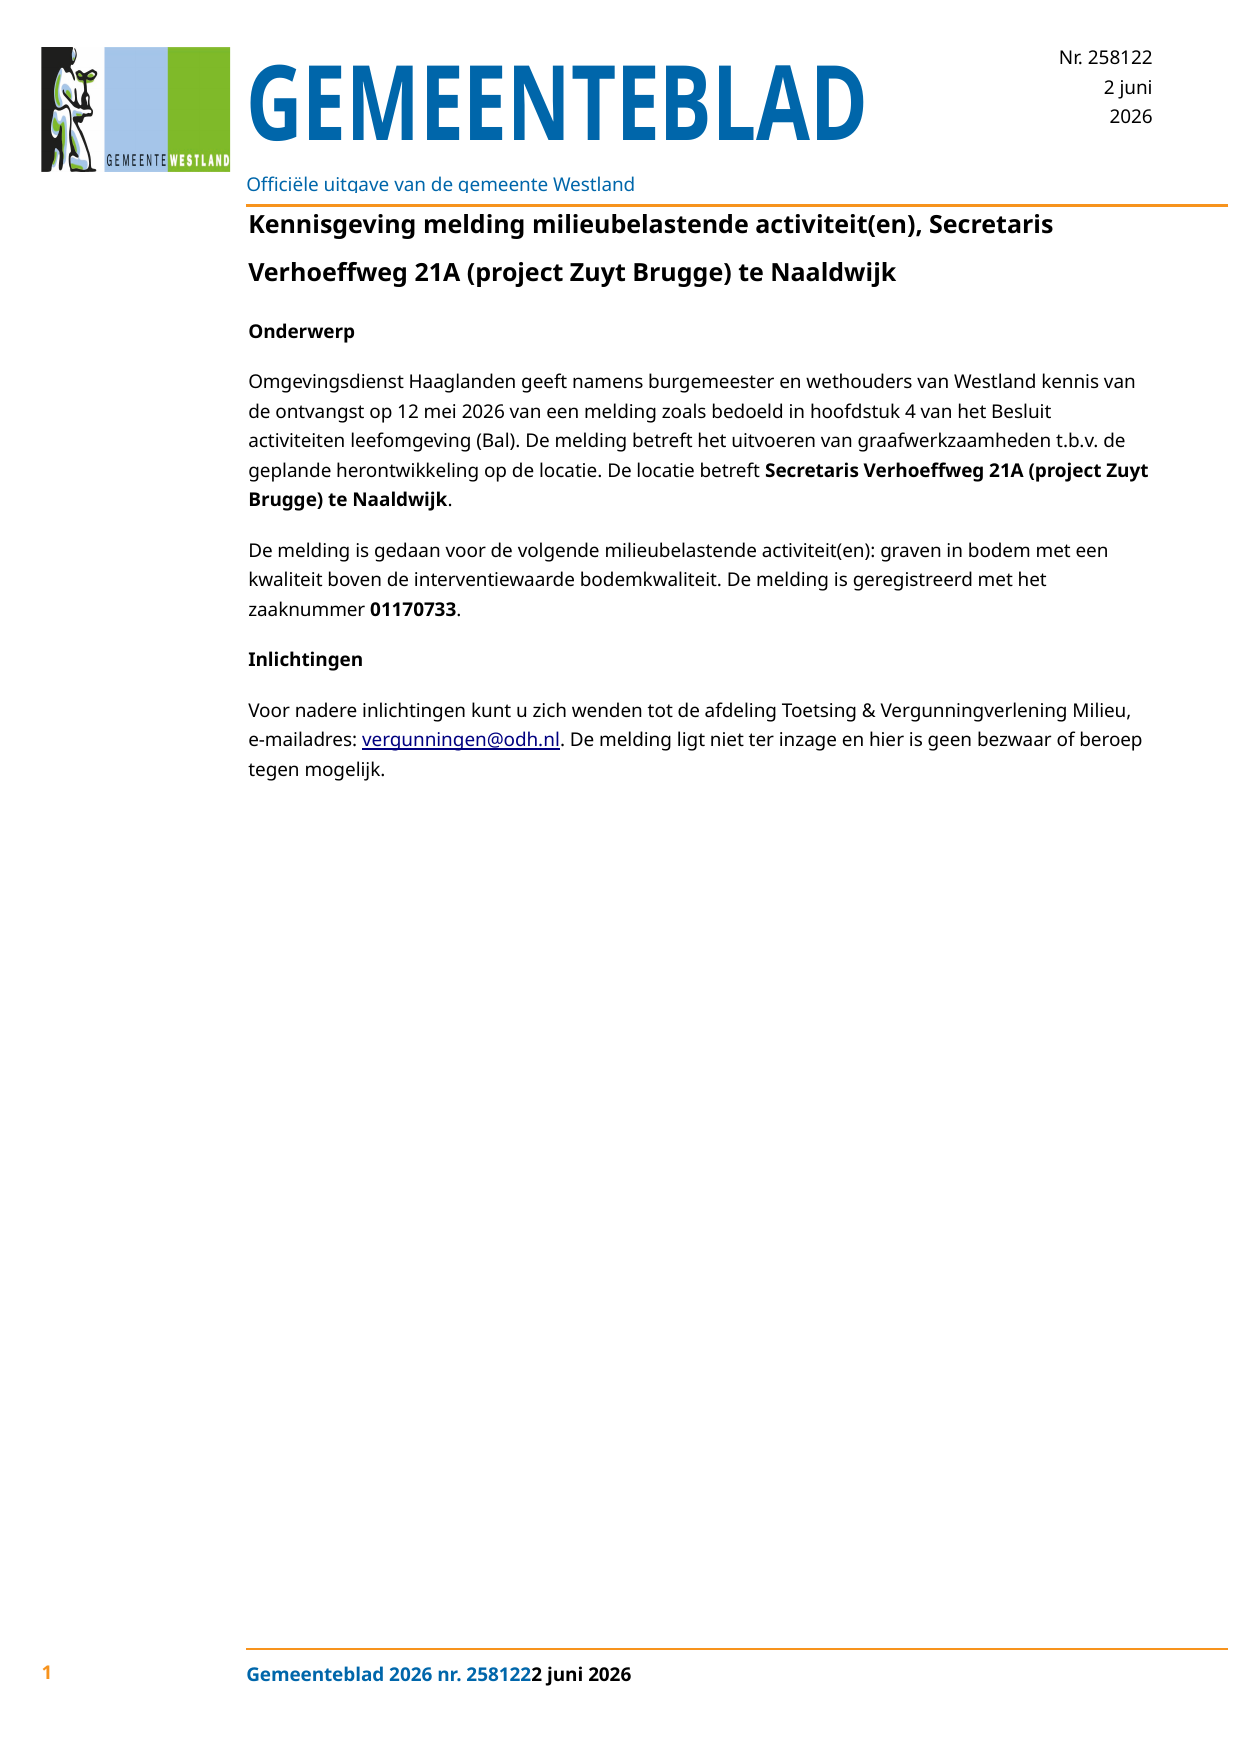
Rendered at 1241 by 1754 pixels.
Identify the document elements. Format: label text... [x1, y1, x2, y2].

text De melding is gedaan voor de volgende milieubelastende activiteit(en): graven in bodem met een kwaliteit boven de interventiewaarde bodemkwaliteit. De melding is geregistreerd met het zaaknummer 01170733. [248, 537, 1152, 622]
picture [41, 47, 231, 172]
text Inlichtingen [248, 647, 1152, 672]
text Omgevingsdienst Haaglanden geeft namens burgemeester en wethouders van Westland kennis van de ontvangst op 12 mei 2026 van een melding zoals bedoeld in hoofdstuk 4 van het Besluit activiteiten leefomgeving (Bal). De melding betreft het uitvoeren van graafwerkzaamheden t.b.v. de geplande herontwikkeling op de locatie. De locatie betreft Secretaris Verhoeffweg 21A (project Zuyt Brugge) te Naaldwijk. [248, 368, 1152, 512]
text Voor nadere inlichtingen kunt u zich wenden tot de afdeling Toetsing & Vergunningverlening Milieu, e-mailadres: vergunningen@odh.nl. De melding ligt niet ter inzage en hier is geen bezwaar of beroep tegen mogelijk. [248, 697, 1152, 782]
text Onderwerp [248, 318, 1152, 344]
text Kennisgeving melding milieubelastende activiteit(en), Secretaris Verhoeffweg 21A (project Zuyt Brugge) te Naaldwijk [248, 207, 1152, 288]
